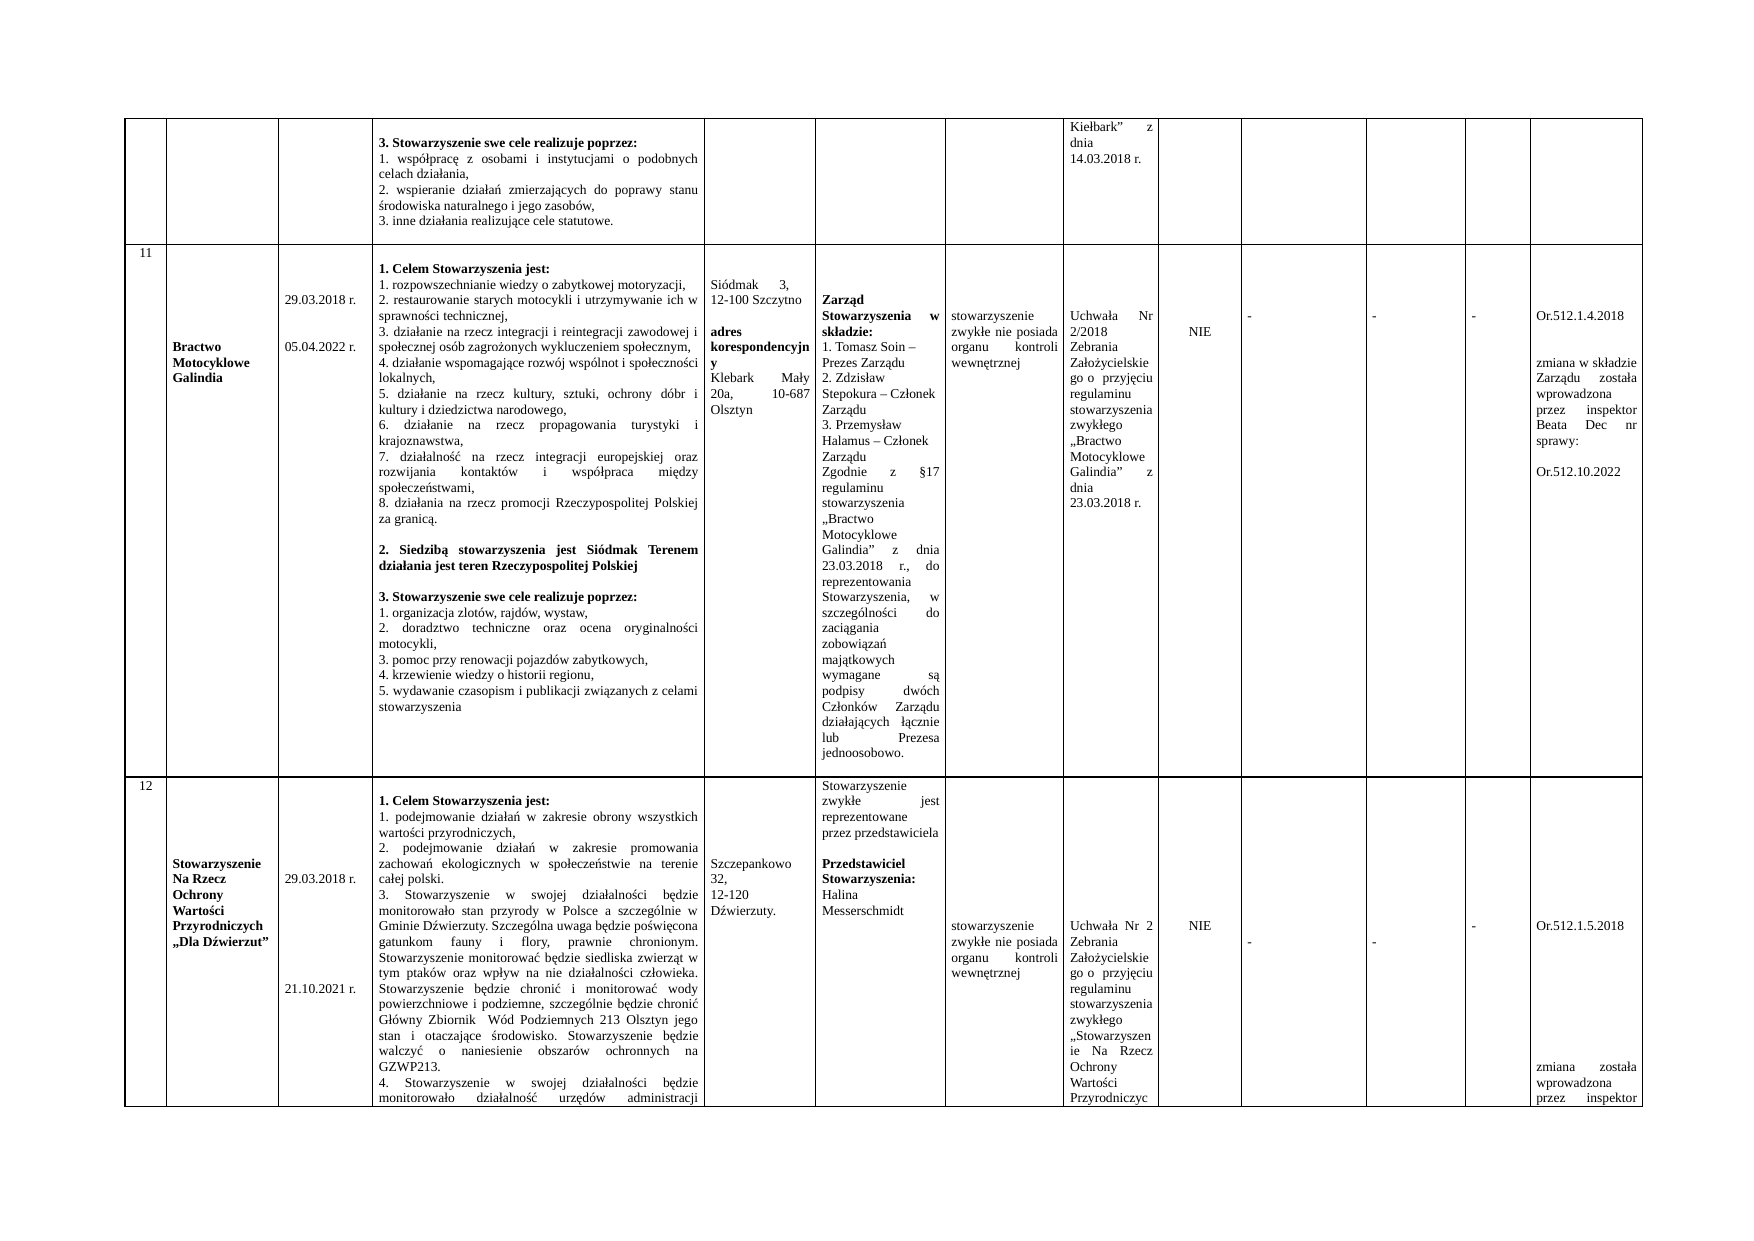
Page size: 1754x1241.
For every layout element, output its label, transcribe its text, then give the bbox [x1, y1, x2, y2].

table_cell [816, 119, 945, 244]
table_cell Stowarzyszenie Na Rzecz Ochrony Wartości Przyrodniczych „Dla Dźwierzut” [167, 778, 278, 1106]
table_cell - [1242, 119, 1366, 244]
table_cell 12 [126, 778, 166, 1106]
table_cell - [1367, 778, 1465, 1106]
table_cell [1159, 119, 1241, 244]
table_cell [126, 119, 166, 244]
table_cell Uchwała Nr 2/2018 Zebrania Założycielskiego o przyjęciu regulaminu stowarzyszenia zwykłego „Bractwo Motocyklowe Galindia” z dnia 23.03.2018 r. [1064, 245, 1158, 776]
table_cell Zarząd Stowarzyszenia w składzie: 1. Tomasz Soin – Prezes Zarządu 2. Zdzisław Stepokura – Członek Zarządu 3. Przemysław Halamus – Członek Zarządu Zgodnie z §17 regulaminu stowarzyszenia „Bractwo Motocyklowe Galindia” z dnia 23.03.2018 r., do reprezentowania Stowarzyszenia, w szczególności do zaciągania zobowiązań majątkowych wymagane są podpisy dwóch Członków Zarządu działających łącznie lub Prezesa jednoosobowo. [816, 245, 945, 776]
table_cell - [1242, 245, 1366, 776]
table_cell 29.03.2018 r. 05.04.2022 r. [279, 245, 372, 776]
table_cell 1. Celem Stowarzyszenia jest: 1. rozpowszechnianie wiedzy o zabytkowej motoryzacji, 2. restaurowanie starych motocykli i utrzymywanie ich w sprawności technicznej, 3. działanie na rzecz integracji i reintegracji zawodowej i społecznej osób zagrożonych wykluczeniem społecznym, 4. działanie wspomagające rozwój wspólnot i społeczności lokalnych, 5. działanie na rzecz kultury, sztuki, ochrony dóbr i kultury i dziedzictwa narodowego, 6. działanie na rzecz propagowania turystyki i krajoznawstwa, 7. działalność na rzecz integracji europejskiej oraz rozwijania kontaktów i współpraca między społeczeństwami, 8. działania na rzecz promocji Rzeczypospolitej Polskiej za granicą. 2. Siedzibą stowarzyszenia jest Siódmak Terenem działania jest teren Rzeczypospolitej Polskiej 3. Stowarzyszenie swe cele realizuje poprzez: 1. organizacja zlotów, rajdów, wystaw, 2. doradztwo techniczne oraz ocena oryginalności motocykli, 3. pomoc przy renowacji pojazdów zabytkowych, 4. krzewienie wiedzy o historii regionu, 5. wydawanie czasopism i publikacji związanych z celami stowarzyszenia [373, 245, 704, 776]
table_cell Uchwała Nr 2 Zebrania Założycielskiego o przyjęciu regulaminu stowarzyszenia zwykłego „Stowarzyszenie Na Rzecz Ochrony Wartości Przyrodniczyc [1064, 778, 1158, 1106]
table_cell 1. Celem Stowarzyszenia jest: 1. podejmowanie działań w zakresie obrony wszystkich wartości przyrodniczych, 2. podejmowanie działań w zakresie promowania zachowań ekologicznych w społeczeństwie na terenie całej polski. 3. Stowarzyszenie w swojej działalności będzie monitorowało stan przyrody w Polsce a szczególnie w Gminie Dźwierzuty. Szczególna uwaga będzie poświęcona gatunkom fauny i flory, prawnie chronionym. Stowarzyszenie monitorować będzie siedliska zwierząt w tym ptaków oraz wpływ na nie działalności człowieka. Stowarzyszenie będzie chronić i monitorować wody powierzchniowe i podziemne, szczególnie będzie chronić Główny Zbiornik Wód Podziemnych 213 Olsztyn jego stan i otaczające środowisko. Stowarzyszenie będzie walczyć o naniesienie obszarów ochronnych na GZWP213. 4. Stowarzyszenie w swojej działalności będzie monitorowało działalność urzędów administracji [373, 778, 704, 1106]
table_cell [167, 119, 278, 244]
table_cell - [1367, 119, 1465, 244]
table_cell Kiełbark” z dnia 14.03.2018 r. [1064, 119, 1158, 244]
table_cell - [1466, 245, 1530, 776]
table_cell [279, 119, 372, 244]
table_cell - [1242, 778, 1366, 1106]
table_cell 29.03.2018 r. 21.10.2021 r. [279, 778, 372, 1106]
table_cell NIE [1159, 778, 1241, 1106]
table_cell 11 [126, 245, 166, 776]
table_cell [1531, 119, 1642, 244]
table_cell Szczepankowo 32, 12-120 Dźwierzuty. [705, 778, 815, 1106]
table_cell Stowarzyszenie zwykłe jest reprezentowane przez przedstawiciela Przedstawiciel Stowarzyszenia: Halina Messerschmidt [816, 778, 945, 1106]
table_cell Or.512.1.4.2018 zmiana w składzie Zarządu została wprowadzona przez inspektor Beata Dec nr sprawy: Or.512.10.2022 [1531, 245, 1642, 776]
table_cell stowarzyszenie zwykłe nie posiada organu kontroli wewnętrznej [946, 778, 1063, 1106]
table_cell - [1466, 778, 1530, 1106]
table_cell Or.512.1.5.2018 zmiana została wprowadzona przez inspektor [1531, 778, 1642, 1106]
table_cell [705, 119, 815, 244]
table_cell Siódmak 3, 12-100 Szczytno adres korespondencyjny Klebark Mały 20a, 10-687 Olsztyn [705, 245, 815, 776]
table_cell 3. Stowarzyszenie swe cele realizuje poprzez: 1. współpracę z osobami i instytucjami o podobnych celach działania, 2. wspieranie działań zmierzających do poprawy stanu środowiska naturalnego i jego zasobów, 3. inne działania realizujące cele statutowe. [373, 119, 704, 244]
table_cell [946, 119, 1063, 244]
table_cell - [1466, 119, 1530, 244]
table_cell NIE [1159, 245, 1241, 776]
table_cell - [1367, 245, 1465, 776]
table_cell stowarzyszenie zwykłe nie posiada organu kontroli wewnętrznej [946, 245, 1063, 776]
table_cell Bractwo Motocyklowe Galindia [167, 245, 278, 776]
